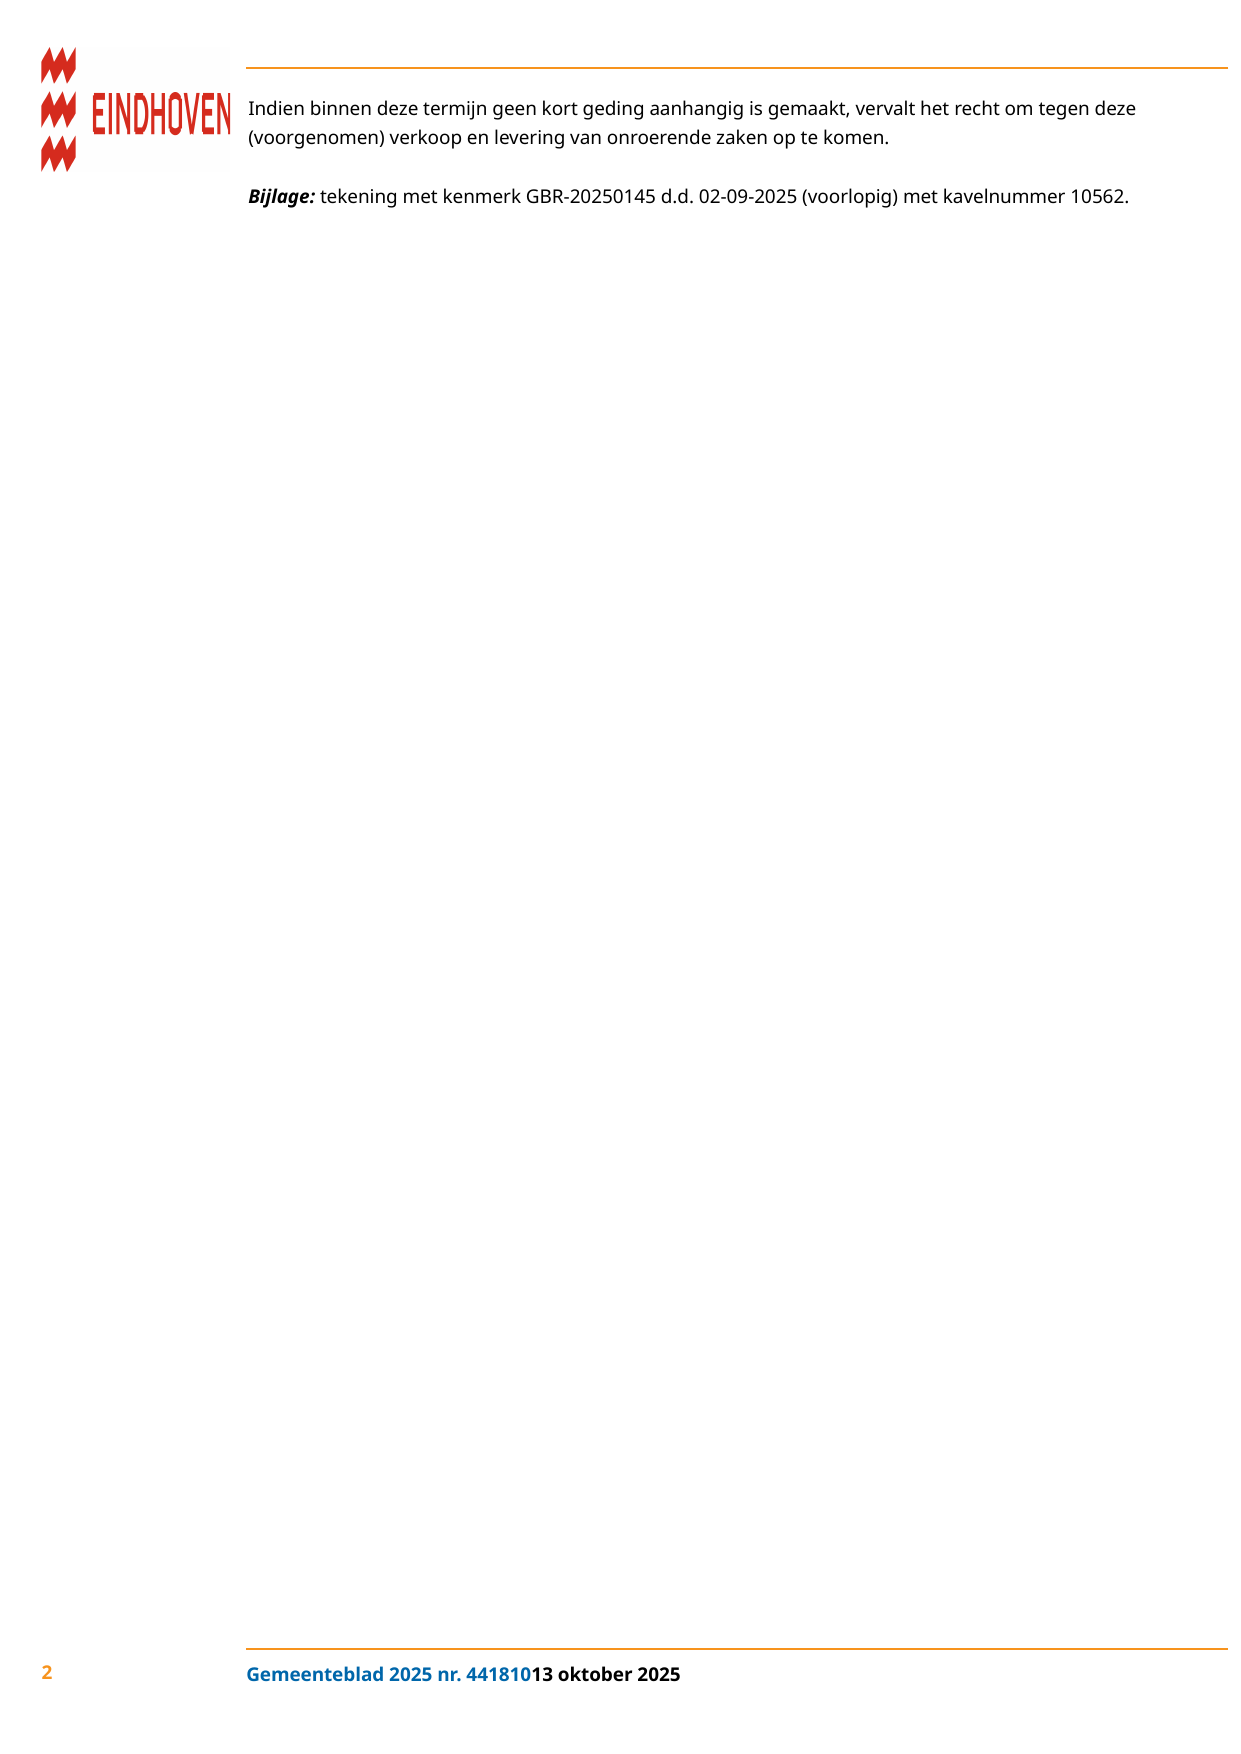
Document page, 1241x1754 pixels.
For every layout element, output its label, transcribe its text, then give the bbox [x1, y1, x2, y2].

text Bijlage: tekening met kenmerk GBR-20250145 d.d. 02-09-2025 (voorlopig) met kavelnummer 10562. [248, 183, 1152, 209]
picture [41, 47, 231, 172]
text Indien binnen deze termijn geen kort geding aanhangig is gemaakt, vervalt het recht om tegen deze (voorgenomen) verkoop en levering van onroerende zaken op te komen. [248, 95, 1152, 150]
